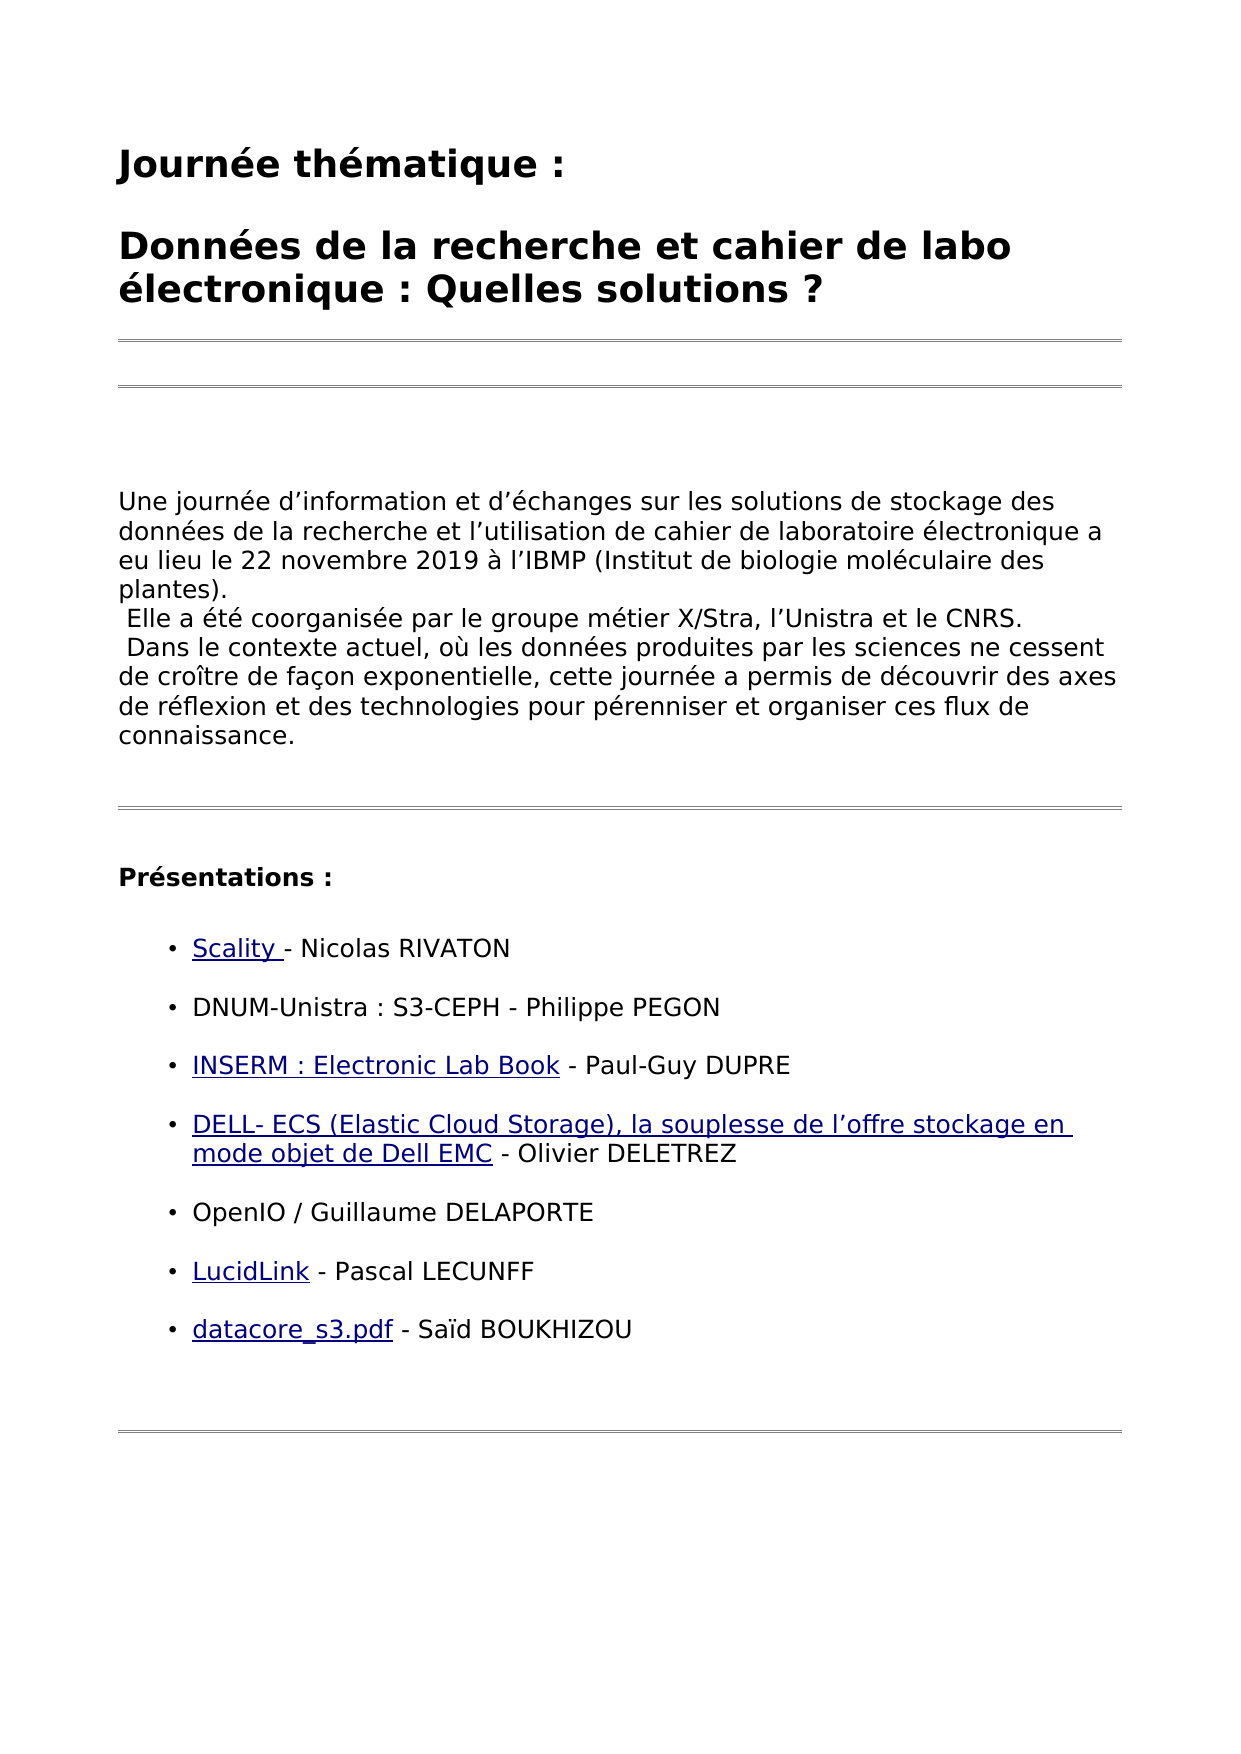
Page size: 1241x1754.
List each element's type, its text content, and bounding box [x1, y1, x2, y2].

list datacore_s3.pdf - Saïd BOUKHIZOU [177, 1315, 1122, 1344]
list OpenIO / Guillaume DELAPORTE [177, 1198, 1122, 1227]
subtitle Présentations : [118, 863, 1122, 892]
subtitle Journée thématique : [118, 143, 1122, 187]
text Une journée d’information et d’échanges sur les solutions de stockage des données de la recherche et l’utilisation de cahier de laboratoire électronique a eu lieu le 22 novembre 2019 à l’IBMP (Institut de biologie moléculaire des plantes). Elle a été coorganisée par le groupe métier X/Stra, l’Unistra et le CNRS. Dans le contexte actuel, où les données produites par les sciences ne cessent de croître de façon exponentielle, cette journée a permis de découvrir des axes de réflexion et des technologies pour pérenniser et organiser ces flux de connaissance. [118, 488, 1122, 779]
subtitle Données de la recherche et cahier de labo électronique : Quelles solutions ? [118, 224, 1122, 312]
list DNUM-Unistra : S3-CEPH - Philippe PEGON [177, 993, 1122, 1022]
list INSERM : Electronic Lab Book - Paul-Guy DUPRE [177, 1052, 1122, 1081]
list LucidLink - Pascal LECUNFF [177, 1257, 1122, 1286]
list DELL- ECS (Elastic Cloud Storage), la souplesse de l’offre stockage en mode objet de Dell EMC - Olivier DELETREZ [177, 1110, 1122, 1168]
list Scality - Nicolas RIVATON [177, 934, 1122, 963]
